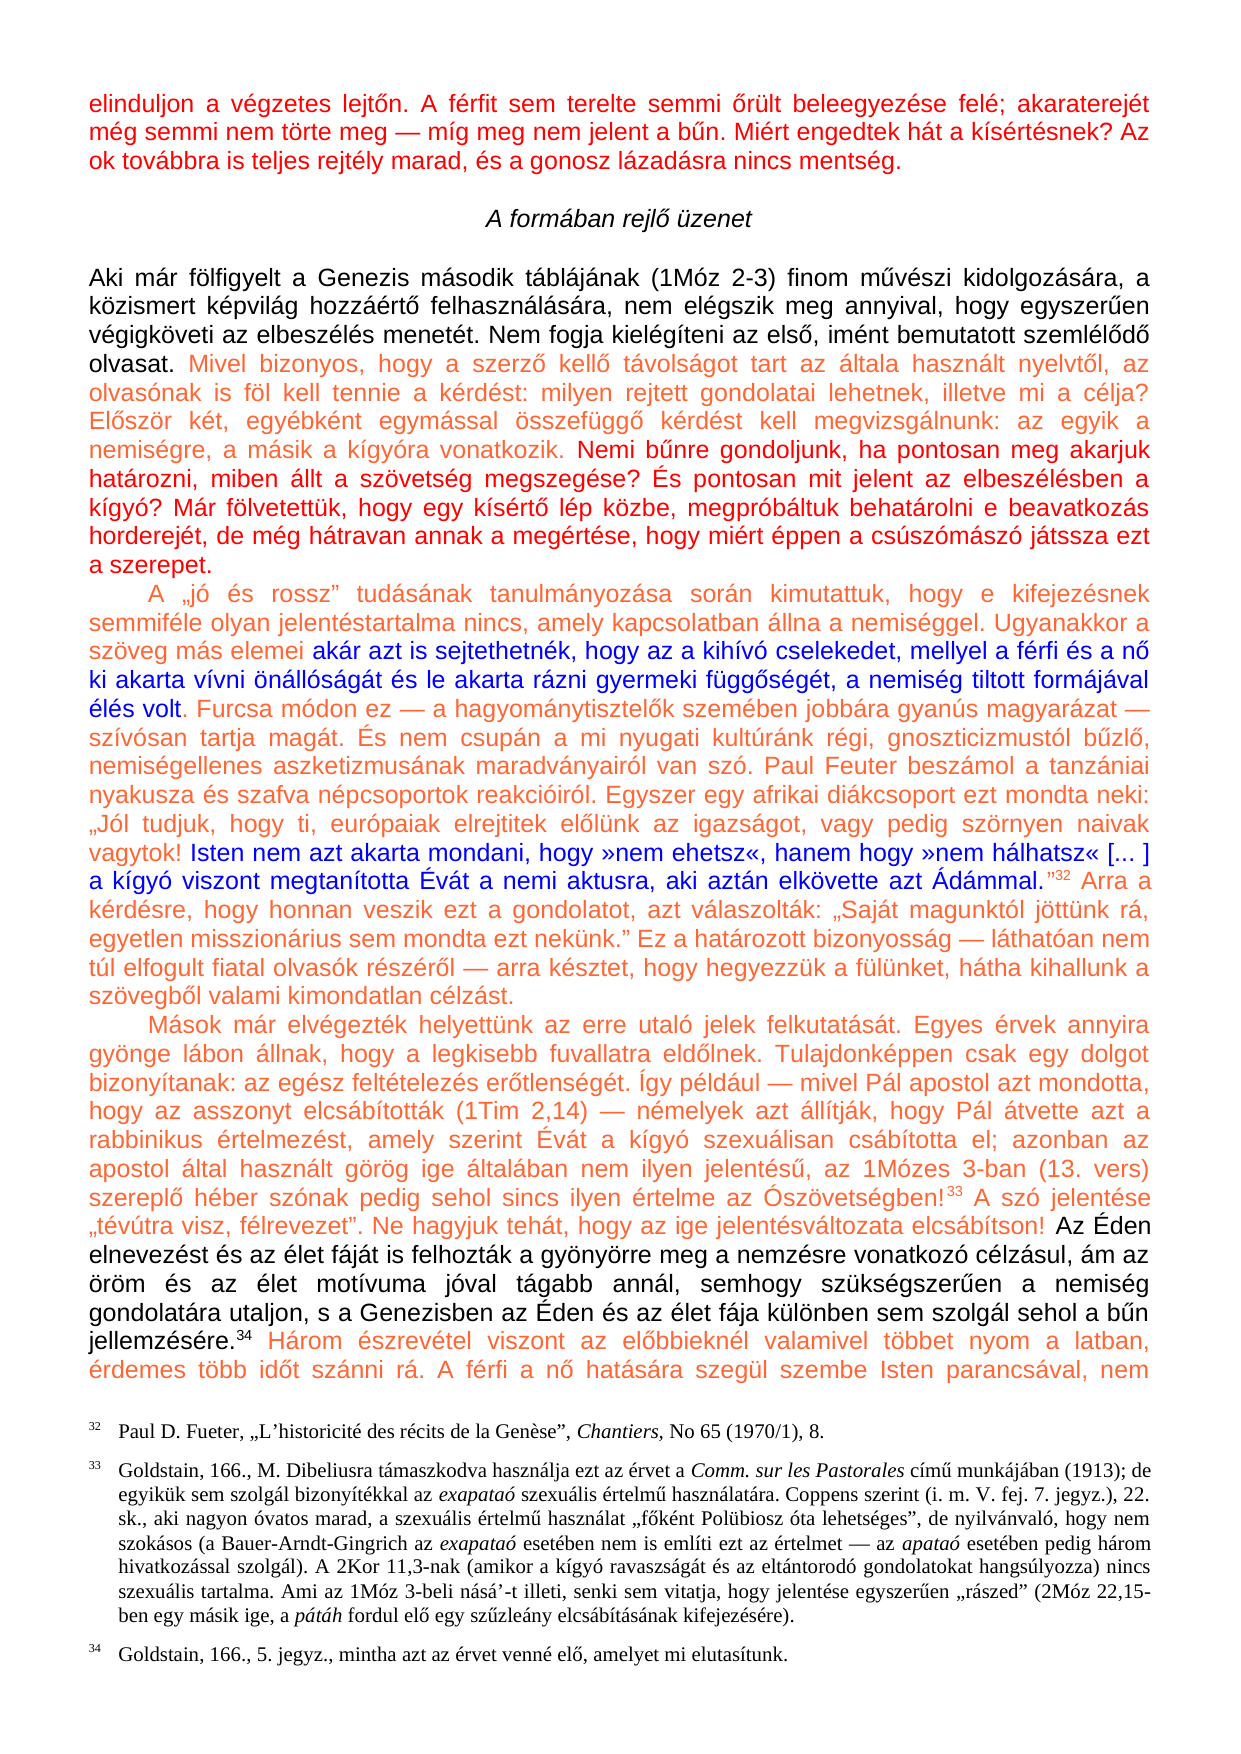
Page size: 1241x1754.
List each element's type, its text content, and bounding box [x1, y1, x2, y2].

text Goldstain, 166., 5. jegyz., mintha azt az érvet venné elő, amelyet mi elutasítunk. [88, 1641, 1152, 1665]
text elinduljon a végzetes lejtőn. A férfit sem terelte semmi őrült beleegyezése felé; akaraterejét még semmi nem törte meg ― míg meg nem jelent a bűn. Miért engedtek hát a kísértésnek? Az ok továbbra is teljes rejtély marad, és a gonosz lázadásra nincs mentség. [88, 88, 1152, 175]
text Goldstain, 166., M. Dibeliusra támaszkodva használja ezt az érvet a Comm. sur les Pastorales című munkájában (1913); de egyikük sem szolgál bizonyítékkal az exapataó szexuális értelmű használatára. Coppens szerint (i. m. V. fej. 7. jegyz.), 22. sk., aki nagyon óvatos marad, a szexuális értelmű használat „főként Polübiosz óta lehetséges”, de nyilvánvaló, hogy nem szokásos (a Bauer-Arndt-Gingrich az exapataó esetében nem is említi ezt az értelmet ― az apataó esetében pedig három hivatkozással szolgál). A 2Kor 11,3-nak (amikor a kígyó ravaszságát és az eltántorodó gondolatokat hangsúlyozza) nincs szexuális tartalma. Ami az 1Móz 3-beli násá’‑t illeti, senki sem vitatja, hogy jelentése egyszerűen „rászed” (2Móz 22,15-ben egy másik ige, a pátáh fordul elő egy szűzleány elcsábításának kifejezésére). [88, 1458, 1152, 1627]
text Aki már fölfigyelt a Genezis második táblájának (1Móz 2-3) finom művészi kidolgozására, a közismert képvilág hozzáértő felhasználására, nem elégszik meg annyival, hogy egyszerűen végigköveti az elbeszélés menetét. Nem fogja kielégíteni az első, imént bemutatott szemlélődő olvasat. Mivel bizonyos, hogy a szerző kellő távolságot tart az általa használt nyelvtől, az olvasónak is föl kell tennie a kérdést: milyen rejtett gondolatai lehetnek, illetve mi a célja? Először két, egyébként egymással összefüggő kérdést kell megvizsgálnunk: az egyik a nemiségre, a másik a kígyóra vonatkozik. Nemi bűnre gondoljunk, ha pontosan meg akarjuk határozni, miben állt a szövetség megszegése? És pontosan mit jelent az elbeszélésben a kígyó? Már fölvetettük, hogy egy kísértő lép közbe, megpróbáltuk behatárolni e beavatkozás horderejét, de még hátravan annak a megértése, hogy miért éppen a csúszómászó játssza ezt a szerepet. [88, 262, 1152, 579]
text A „jó és rossz” tudásának tanulmányozása során kimutattuk, hogy e kifejezésnek semmiféle olyan jelentéstartalma nincs, amely kapcsolatban állna a nemiséggel. Ugyanakkor a szöveg más elemei akár azt is sejtethetnék, hogy az a kihívó cselekedet, mellyel a férfi és a nő ki akarta vívni önállóságát és le akarta rázni gyermeki függőségét, a nemiség tiltott formájával élés volt. Furcsa módon ez ― a hagyománytisztelők szemében jobbára gyanús magyarázat ― szívósan tartja magát. És nem csupán a mi nyugati kultúránk régi, gnoszticizmustól bűzlő, nemiségellenes aszketizmusának maradványairól van szó. Paul Feuter beszámol a tanzániai nyakusza és szafva népcsoportok reakcióiról. Egyszer egy afrikai diákcsoport ezt mondta neki: „Jól tudjuk, hogy ti, európaiak elrejtitek előlünk az igazságot, vagy pedig szörnyen naivak vagytok! Isten nem azt akarta mondani, hogy »nem ehetsz«, hanem hogy »nem hálhatsz« [... ] a kígyó viszont megtanította Évát a nemi aktusra, aki aztán elkövette azt Ádámmal.” Arra a kérdésre, hogy honnan veszik ezt a gondolatot, azt válaszolták: „Saját magunktól jöttünk rá, egyetlen misszionárius sem mondta ezt nekünk.” Ez a határozott bizonyosság ― láthatóan nem túl elfogult fiatal olvasók részéről ― arra késztet, hogy hegyezzük a fülünket, hátha kihallunk a szövegből valami kimondatlan célzást. [88, 579, 1152, 1010]
text Paul D. Fueter, „L’historicité des récits de la Genèse”, Chantiers, No 65 (1970/1), 8. [88, 1419, 1152, 1443]
text A formában rejlő üzenet [88, 204, 1152, 233]
text Mások már elvégezték helyettünk az erre utaló jelek felkutatását. Egyes érvek annyira gyönge lábon állnak, hogy a legkisebb fuvallatra eldőlnek. Tulajdonképpen csak egy dolgot bizonyítanak: az egész feltételezés erőtlenségét. Így például ― mivel Pál apostol azt mondotta, hogy az asszonyt elcsábították (1Tim 2,14) ― némelyek azt állítják, hogy Pál átvette azt a rabbinikus értelmezést, amely szerint Évát a kígyó szexuálisan csábította el; azonban az apostol által használt görög ige általában nem ilyen jelentésű, az 1Mózes 3-ban (13. vers) szereplő héber szónak pedig sehol sincs ilyen értelme az Ószövetségben! A szó jelentése „tévútra visz, félrevezet”. Ne hagyjuk tehát, hogy az ige jelentésváltozata elcsábítson! Az Éden elnevezést és az élet fáját is felhozták a gyönyörre meg a nemzésre vonatkozó célzásul, ám az öröm és az élet motívuma jóval tágabb annál, semhogy szükségszerűen a nemiség gondolatára utaljon, s a Genezisben az Éden és az élet fája különben sem szolgál sehol a bűn jellemzésére. Három észrevétel viszont az előbbieknél valamivel többet nyom a latban, érdemes több időt szánni rá. A férfi a nő hatására szegül szembe Isten parancsával, nem [88, 1010, 1152, 1384]
